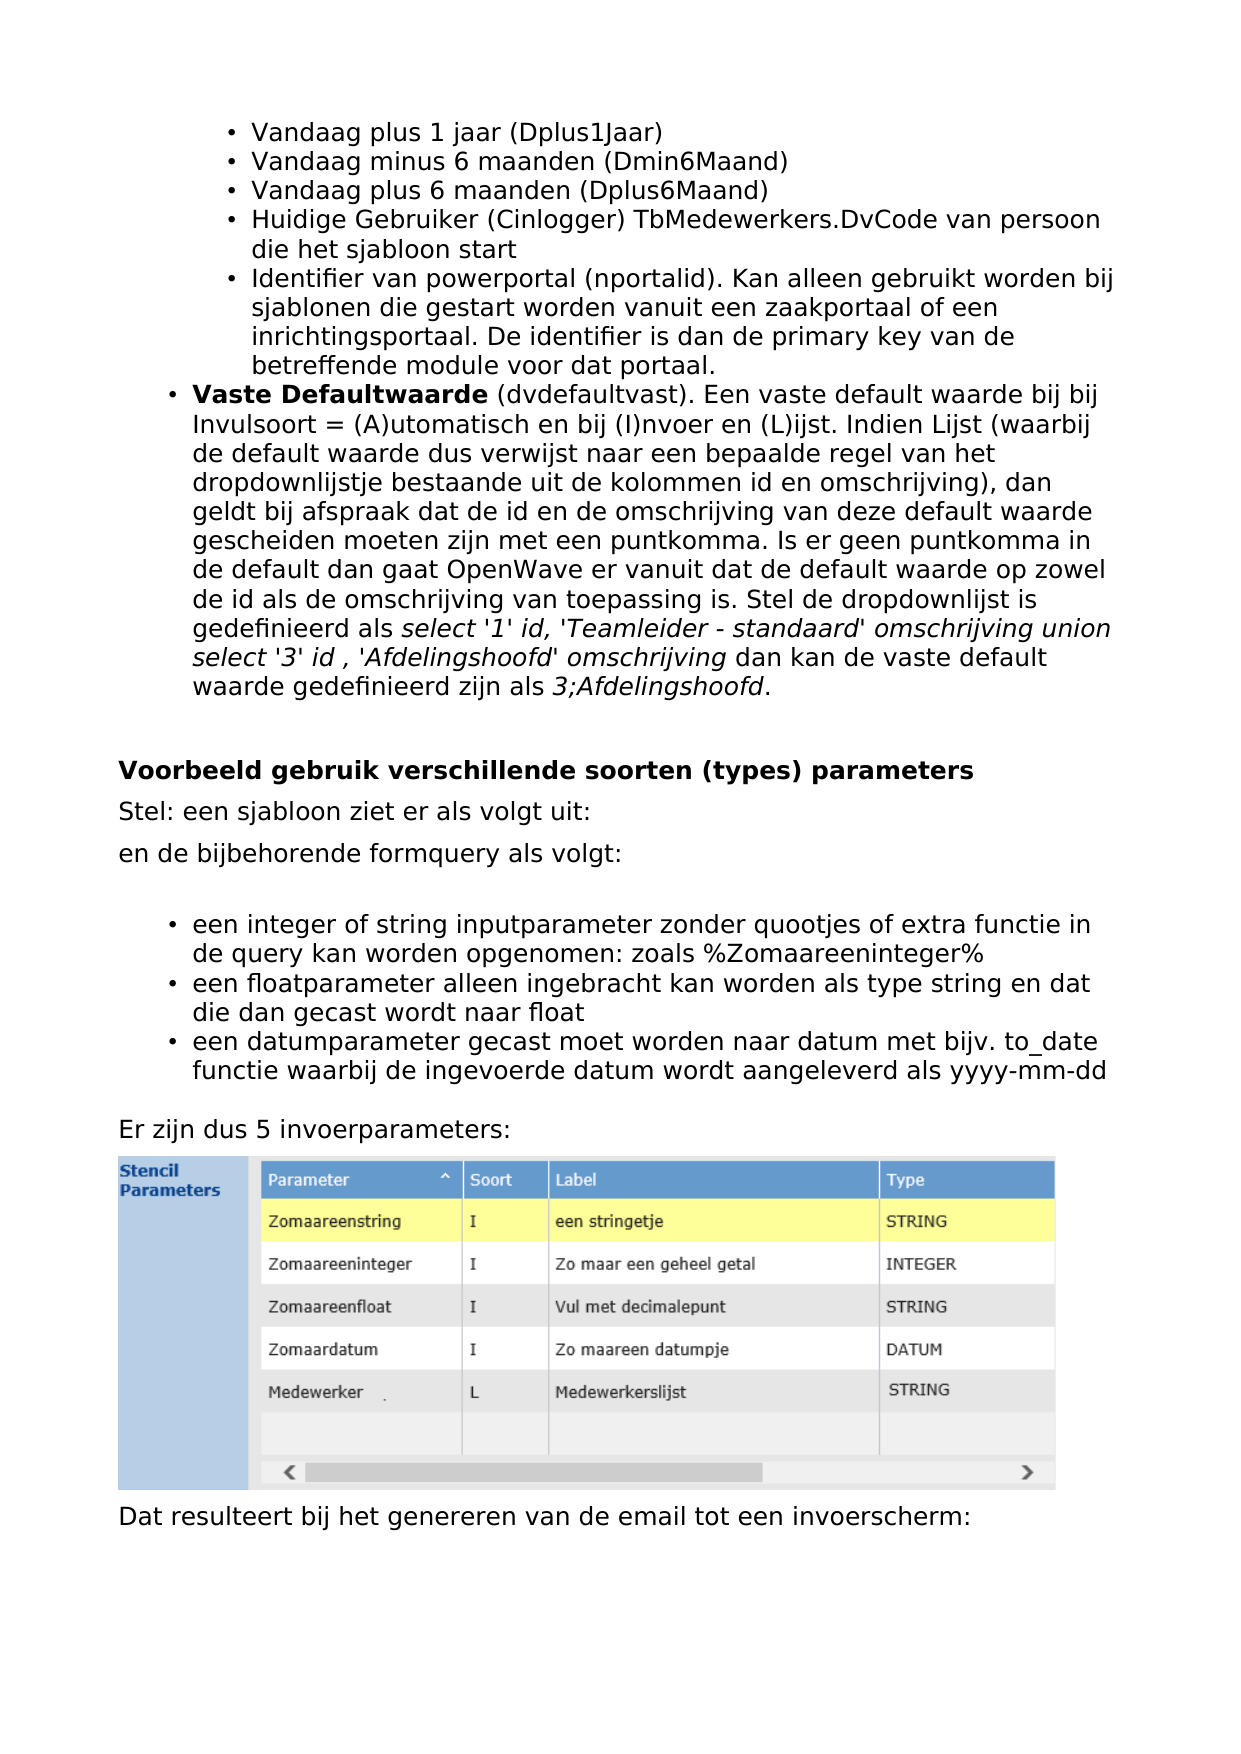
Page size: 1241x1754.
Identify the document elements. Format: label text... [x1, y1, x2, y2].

list een datumparameter gecast moet worden naar datum met bijv. to_date functie waarbij de ingevoerde datum wordt aangeleverd als yyyy-mm-dd [177, 1027, 1122, 1085]
list Huidige Gebruiker (Cinlogger) TbMedewerkers.DvCode van persoon die het sjabloon start [236, 206, 1122, 264]
list Vandaag plus 6 maanden (Dplus6Maand) [236, 176, 1122, 206]
list een floatparameter alleen ingebracht kan worden als type string en dat die dan gecast wordt naar float [177, 969, 1122, 1027]
text Dat resulteert bij het genereren van de email tot een invoerscherm: [118, 1502, 1122, 1531]
text en de bijbehorende formquery als volgt: [118, 839, 1122, 868]
list Identifier van powerportal (nportalid). Kan alleen gebruikt worden bij sjablonen die gestart worden vanuit een zaakportaal of een inrichtingsportaal. De identifier is dan de primary key van de betreffende module voor dat portaal. [236, 264, 1122, 381]
list Vandaag minus 6 maanden (Dmin6Maand) [236, 147, 1122, 176]
subtitle Voorbeeld gebruik verschillende soorten (types) parameters [118, 756, 1122, 785]
list een integer of string inputparameter zonder quootjes of extra functie in de query kan worden opgenomen: zoals %Zomaareeninteger% [177, 910, 1122, 969]
text Stel: een sjabloon ziet er als volgt uit: [118, 798, 1122, 827]
picture [118, 1156, 1056, 1490]
list Vaste Defaultwaarde (dvdefaultvast). Een vaste default waarde bij bij Invulsoort = (A)utomatisch en bij (I)nvoer en (L)ijst. Indien Lijst (waarbij de default waarde dus verwijst naar een bepaalde regel van het dropdownlijstje bestaande uit de kolommen id en omschrijving), dan geldt bij afspraak dat de id en de omschrijving van deze default waarde gescheiden moeten zijn met een puntkomma. Is er geen puntkomma in de default dan gaat OpenWave er vanuit dat de default waarde op zowel de id als de omschrijving van toepassing is. Stel de dropdownlijst is gedefinieerd als select '1' id, 'Teamleider - standaard' omschrijving union select '3' id , 'Afdelingshoofd' omschrijving dan kan de vaste default waarde gedefinieerd zijn als 3;Afdelingshoofd. [177, 381, 1122, 701]
list Vandaag plus 1 jaar (Dplus1Jaar) [236, 118, 1122, 147]
text Er zijn dus 5 invoerparameters: [118, 1115, 1122, 1144]
